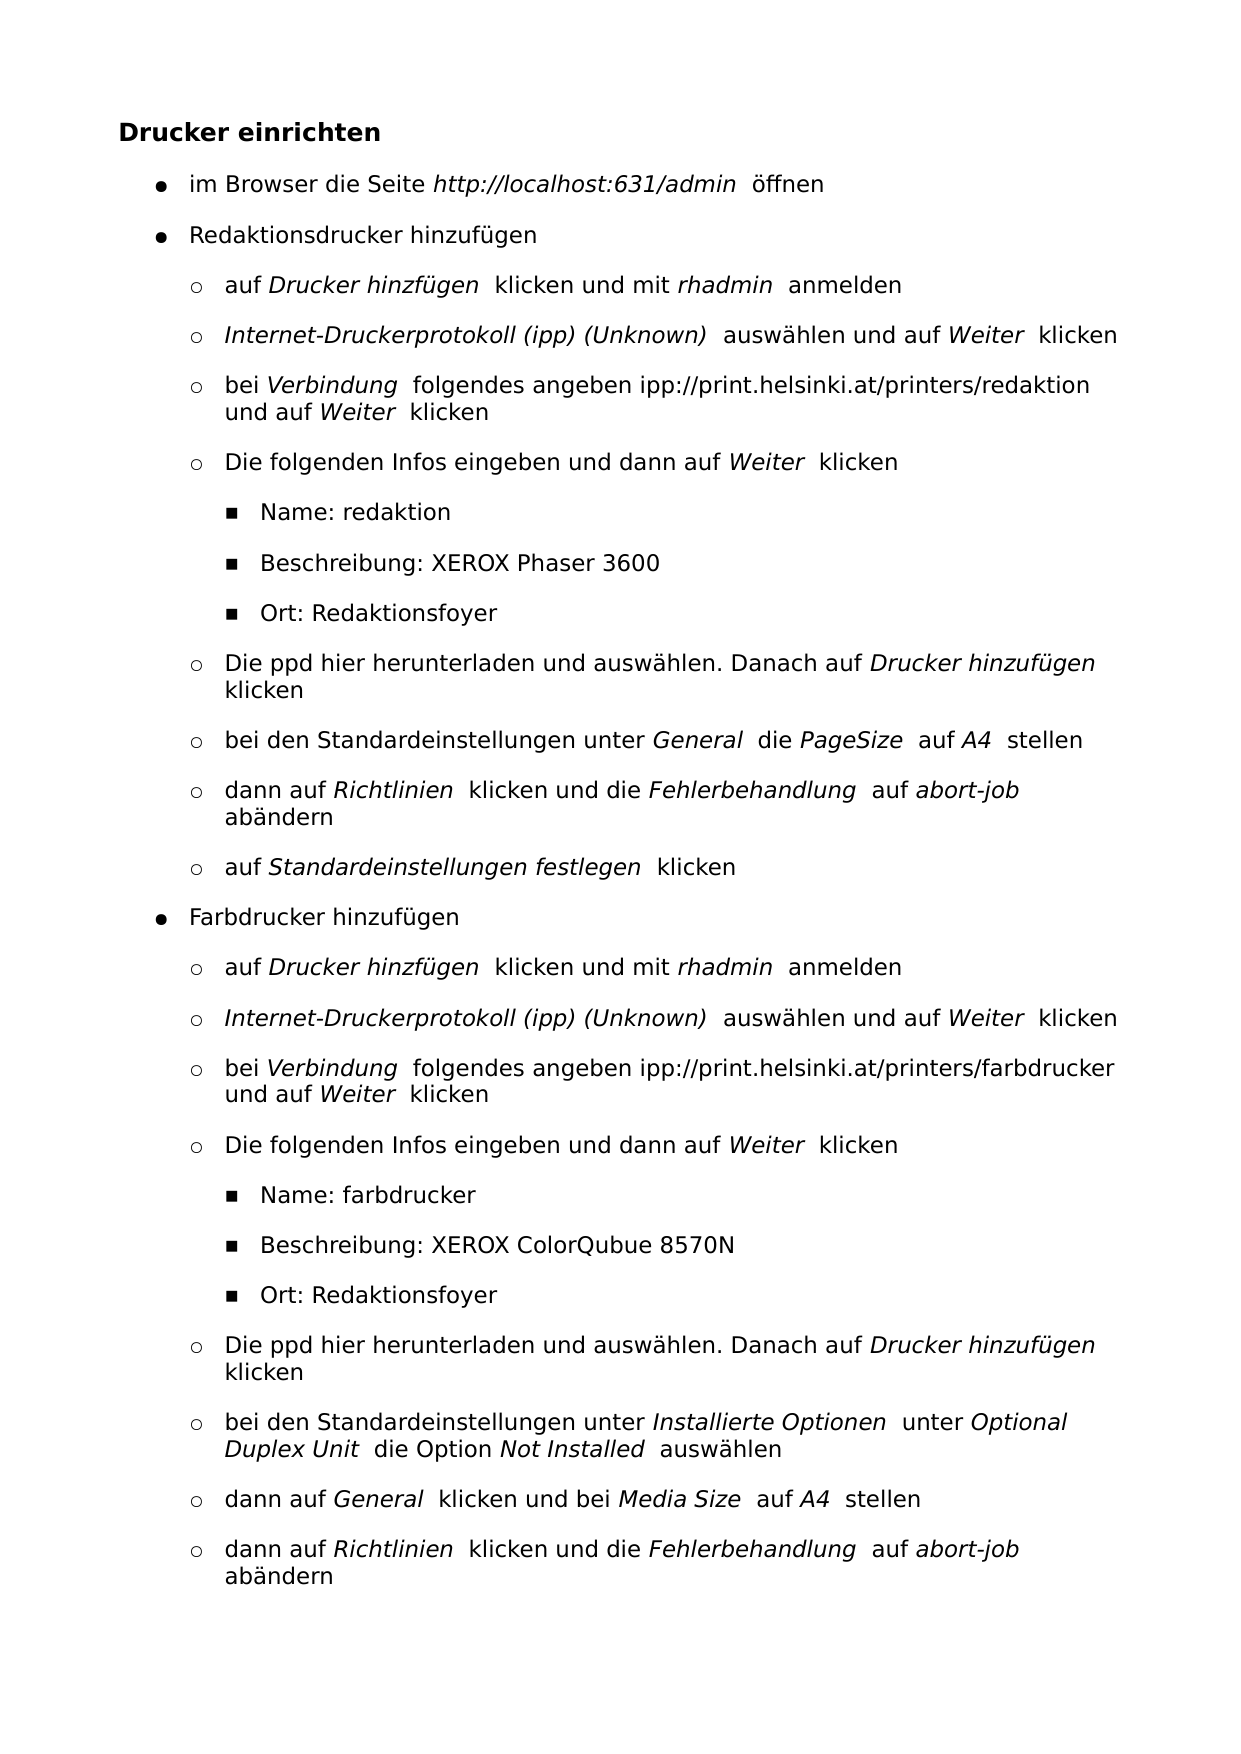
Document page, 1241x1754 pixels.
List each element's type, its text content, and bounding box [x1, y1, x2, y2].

list bei den Standardeinstellungen unter Installierte Optionen unter Optional Duplex Unit die Option Not Installed auswählen [189, 1409, 1122, 1463]
list Internet-Druckerprotokoll (ipp) (Unknown) auswählen und auf Weiter klicken [189, 322, 1122, 349]
subtitle Drucker einrichten [118, 118, 1122, 147]
list auf Standardeinstellungen festlegen klicken [189, 854, 1122, 881]
list Die ppd hier herunterladen und auswählen. Danach auf Drucker hinzufügen klicken [189, 1333, 1122, 1386]
list dann auf Richtlinien klicken und die Fehlerbehandlung auf abort-job abändern [189, 777, 1122, 831]
list Die folgenden Infos eingeben und dann auf Weiter klicken [189, 449, 1122, 476]
list Die folgenden Infos eingeben und dann auf Weiter klicken [189, 1132, 1122, 1158]
list im Browser die Seite http://localhost:631/admin öffnen [153, 172, 1122, 198]
list Ort: Redaktionsfoyer [224, 1282, 1122, 1309]
list Redaktionsdrucker hinzufügen [153, 222, 1122, 248]
list bei Verbindung folgendes angeben ipp://print.helsinki.at/printers/farbdrucker und auf Weiter klicken [189, 1055, 1122, 1108]
list dann auf Richtlinien klicken und die Fehlerbehandlung auf abort-job abändern [189, 1537, 1122, 1590]
list dann auf General klicken und bei Media Size auf A4 stellen [189, 1486, 1122, 1513]
list Die ppd hier herunterladen und auswählen. Danach auf Drucker hinzufügen klicken [189, 650, 1122, 703]
list Beschreibung: XEROX ColorQubue 8570N [224, 1232, 1122, 1259]
list Ort: Redaktionsfoyer [224, 600, 1122, 627]
list Beschreibung: XEROX Phaser 3600 [224, 550, 1122, 576]
list Farbdrucker hinzufügen [153, 904, 1122, 931]
list bei den Standardeinstellungen unter General die PageSize auf A4 stellen [189, 727, 1122, 754]
list auf Drucker hinzfügen klicken und mit rhadmin anmelden [189, 272, 1122, 299]
list Name: farbdrucker [224, 1182, 1122, 1209]
list Name: redaktion [224, 499, 1122, 526]
list bei Verbindung folgendes angeben ipp://print.helsinki.at/printers/redaktion und auf Weiter klicken [189, 372, 1122, 426]
list auf Drucker hinzfügen klicken und mit rhadmin anmelden [189, 954, 1122, 981]
list Internet-Druckerprotokoll (ipp) (Unknown) auswählen und auf Weiter klicken [189, 1005, 1122, 1031]
